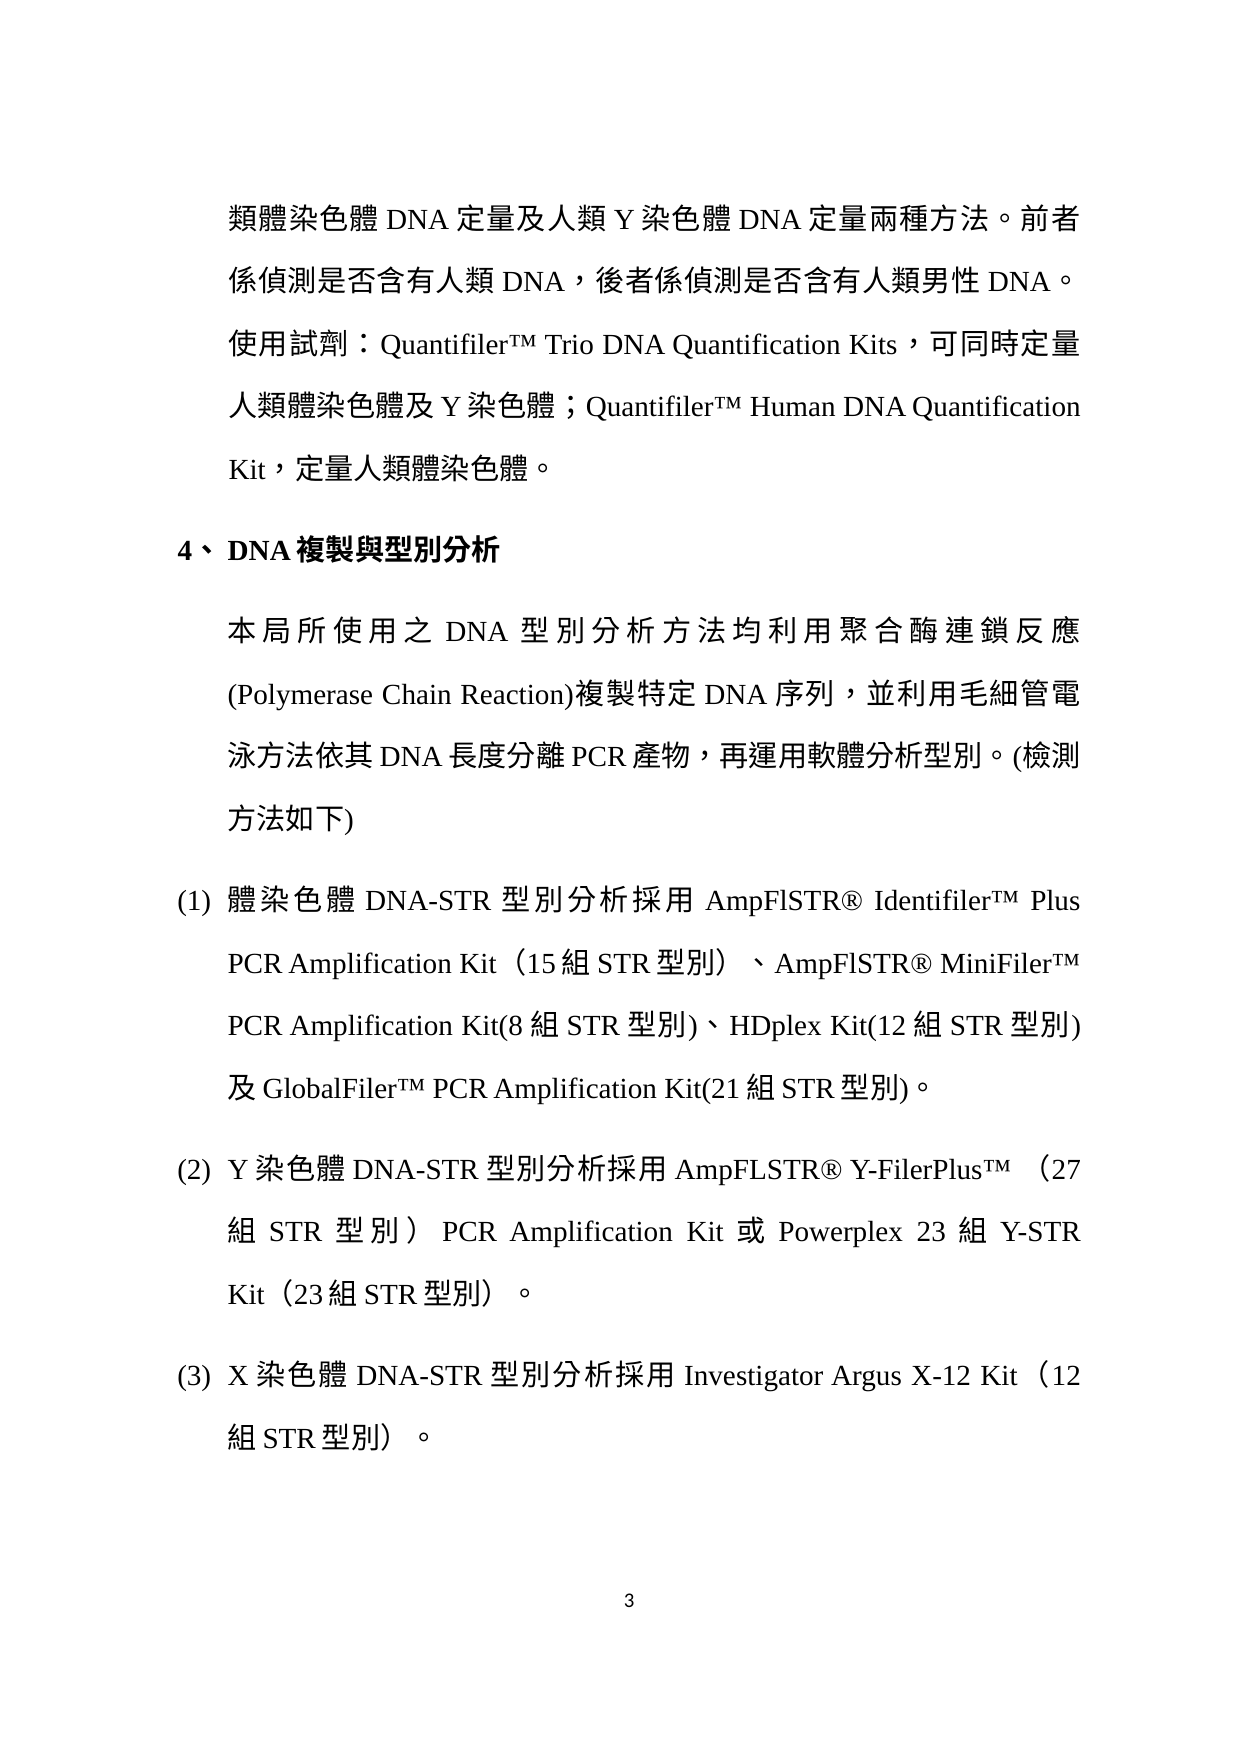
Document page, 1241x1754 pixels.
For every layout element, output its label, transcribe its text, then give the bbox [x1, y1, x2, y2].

list DNA複製與型別分析 [177, 506, 1081, 569]
text 本局所使用之DNA型別分析方法均利用聚合酶連鎖反應(Polymerase Chain Reaction)複製特定DNA序列，並利用毛細管電泳方法依其DNA長度分離PCR產物，再運用軟體分析型別。(檢測方法如下) [227, 587, 1081, 837]
list Y染色體DNA-STR型別分析採用AmpFLSTR® Y-FilerPlus™ （27組STR型別）PCR Amplification Kit或Powerplex 23組Y-STR Kit（23組STR型別）。 [177, 1125, 1081, 1312]
text 類體染色體DNA定量及人類Y染色體DNA定量兩種方法。前者係偵測是否含有人類DNA，後者係偵測是否含有人類男性DNA。使用試劑：Quantifiler™ Trio DNA Quantification Kits，可同時定量人類體染色體及Y染色體；Quantifiler™ Human DNA Quantification Kit，定量人類體染色體。 [227, 175, 1081, 487]
list X染色體DNA-STR型別分析採用Investigator Argus X-12 Kit（12組STR型別）。 [177, 1331, 1081, 1456]
list 體染色體DNA-STR型別分析採用AmpFlSTR® Identifiler™ Plus PCR Amplification Kit（15組STR型別）、AmpFlSTR® MiniFiler™ PCR Amplification Kit(8組STR型別)、HDplex Kit(12組STR型別)及GlobalFiler™ PCR Amplification Kit(21組STR型別)。 [177, 856, 1081, 1106]
